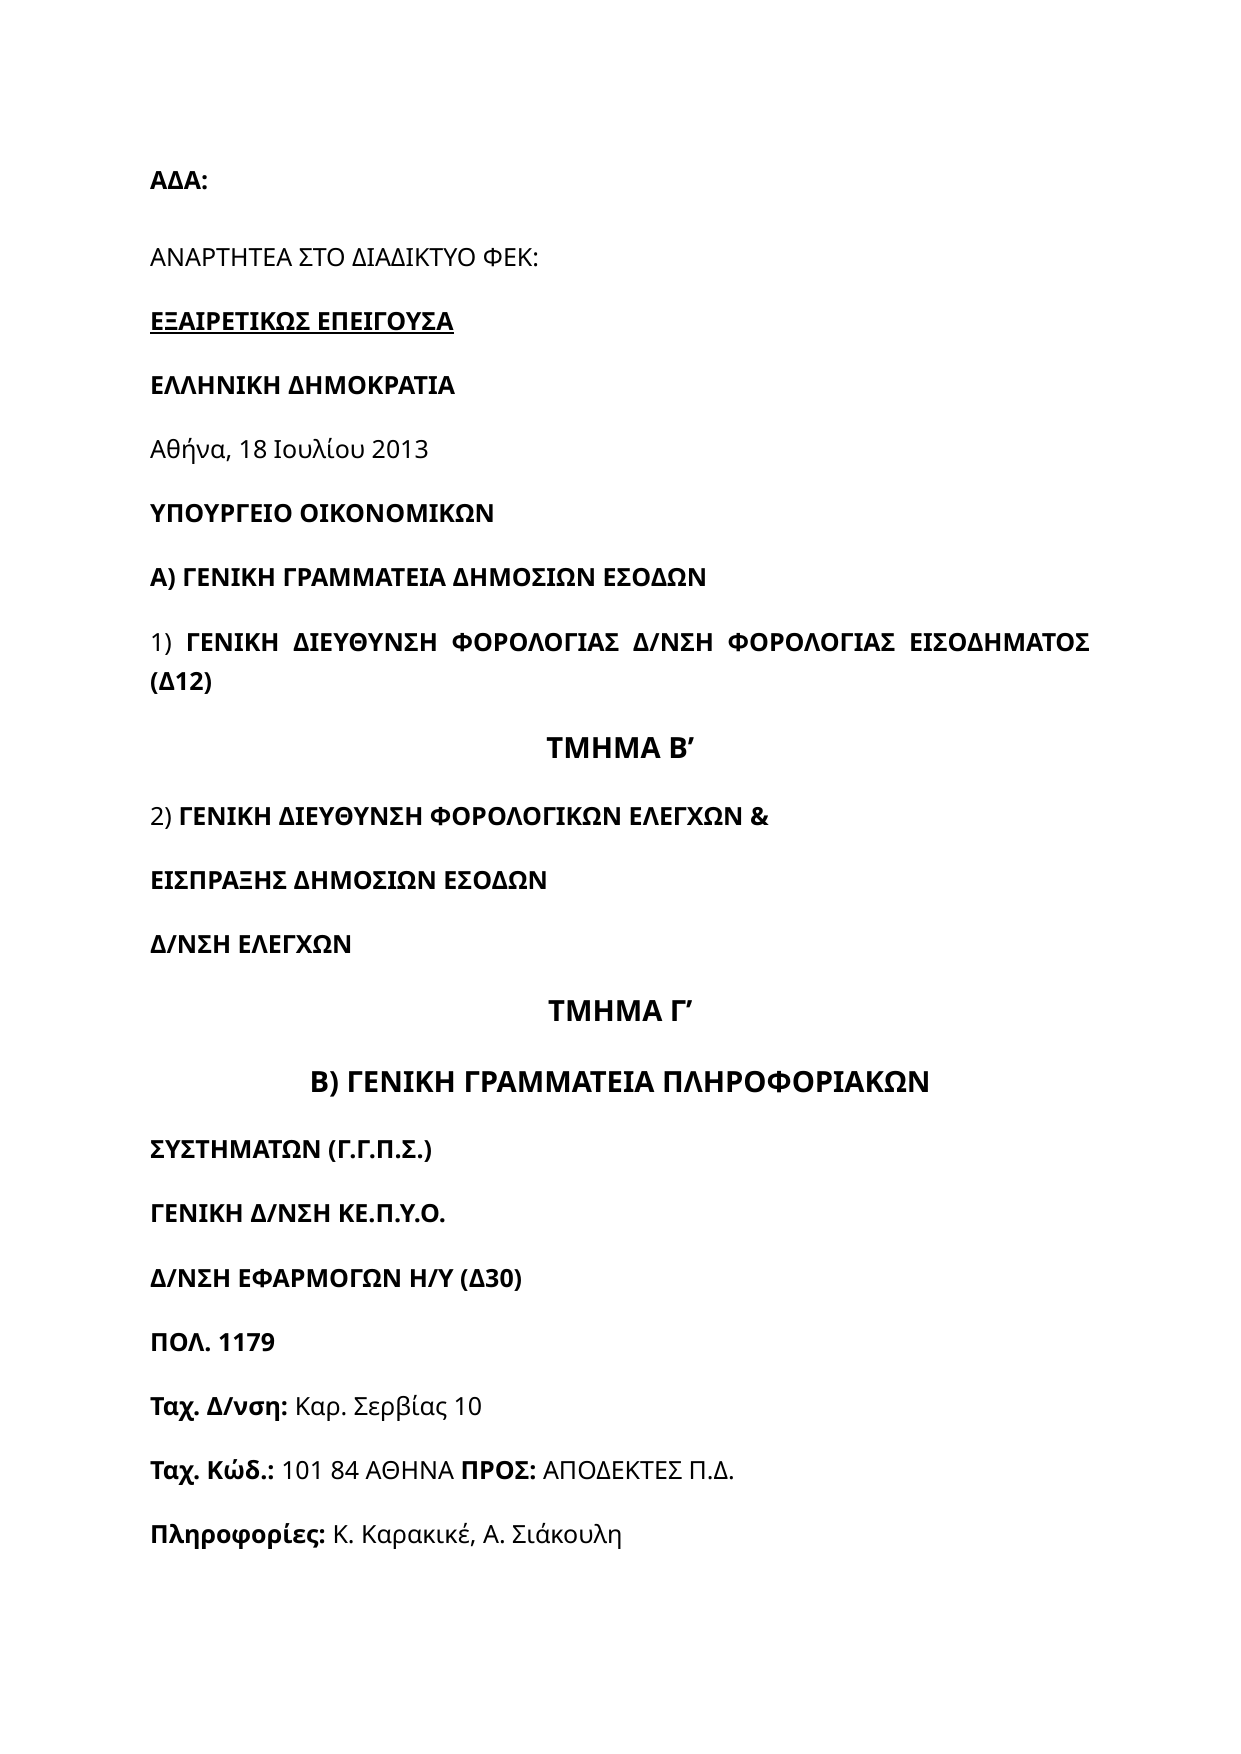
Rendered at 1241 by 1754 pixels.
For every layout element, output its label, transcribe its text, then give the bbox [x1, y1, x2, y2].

subtitle ΤΜΗΜΑ Γ’ [150, 991, 1090, 1030]
text 2) ΓΕΝΙΚΗ ΔΙΕΥΘΥΝΣΗ ΦΟΡΟΛΟΓΙΚΩΝ ΕΛΕΓΧΩΝ & [150, 798, 1090, 832]
text ΕΞΑΙΡΕΤΙΚΩΣ ΕΠΕΙΓΟΥΣΑ [150, 303, 1090, 337]
text Αθήνα, 18 Ιουλίου 2013 [150, 432, 1090, 466]
text Ταχ. Δ/νση: Καρ. Σερβίας 10 [150, 1388, 1090, 1423]
subtitle ΤΜΗΜΑ Β’ [150, 727, 1090, 767]
text ΓΕΝΙΚΗ Δ/ΝΣΗ ΚΕ.Π.Υ.Ο. [150, 1196, 1090, 1230]
text Δ/ΝΣΗ ΕΦΑΡΜΟΓΩΝ Η/Υ (Δ30) [150, 1260, 1090, 1294]
text ΕΛΛΗΝΙΚΗ ΔΗΜΟΚΡΑΤΙΑ [150, 367, 1090, 402]
title ΑΔΑ: [150, 162, 1090, 197]
text Α) ΓΕΝΙΚΗ ΓΡΑΜΜΑΤΕΙΑ ΔΗΜΟΣΙΩΝ ΕΣΟΔΩΝ [150, 560, 1090, 594]
text ΣΥΣΤΗΜΑΤΩΝ (Γ.Γ.Π.Σ.) [150, 1132, 1090, 1166]
text Δ/ΝΣΗ ΕΛΕΓΧΩΝ [150, 926, 1090, 961]
text 1) ΓΕΝΙΚΗ ΔΙΕΥΘΥΝΣΗ ΦΟΡΟΛΟΓΙΑΣ Δ/ΝΣΗ ΦΟΡΟΛΟΓΙΑΣ ΕΙΣΟΔΗΜΑΤΟΣ (Δ12) [150, 624, 1090, 697]
text Ταχ. Κώδ.: 101 84 ΑΘΗΝΑ ΠΡΟΣ: ΑΠΟΔΕΚΤΕΣ Π.Δ. [150, 1453, 1090, 1487]
text ΕΙΣΠΡΑΞΗΣ ΔΗΜΟΣΙΩΝ ΕΣΟΔΩΝ [150, 862, 1090, 896]
text Πληροφορίες: Κ. Καρακικέ, Α. Σιάκουλη [150, 1517, 1090, 1551]
text ΥΠΟΥΡΓΕΙΟ ΟΙΚΟΝΟΜΙΚΩΝ [150, 496, 1090, 530]
subtitle Β) ΓΕΝΙΚΗ ΓΡΑΜΜΑΤΕΙΑ ΠΛΗΡΟΦΟΡΙΑΚΩΝ [150, 1061, 1090, 1101]
text ΠΟΛ. 1179 [150, 1324, 1090, 1358]
text ΑΝΑΡΤΗΤΕΑ ΣΤΟ ΔΙΑΔΙΚΤΥΟ ΦΕΚ: [150, 239, 1090, 273]
